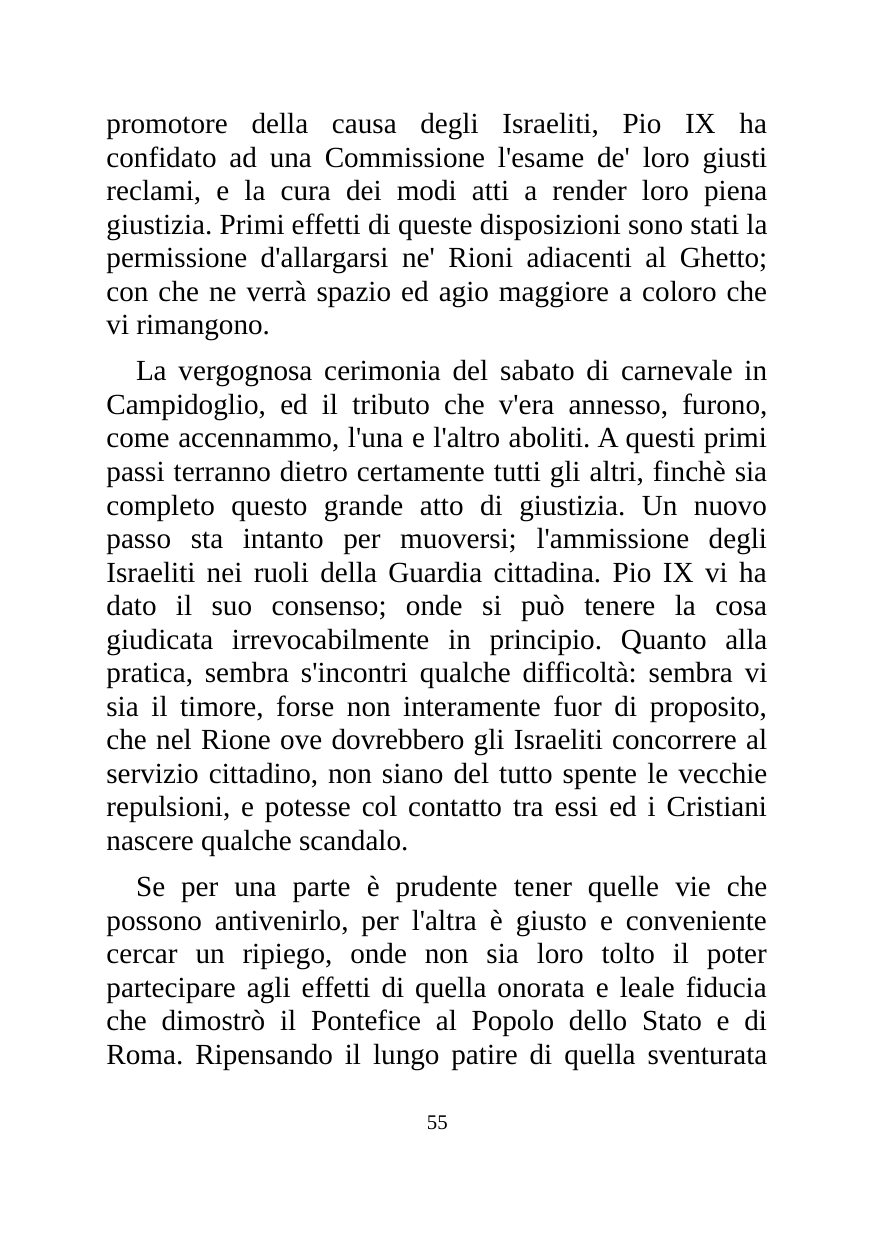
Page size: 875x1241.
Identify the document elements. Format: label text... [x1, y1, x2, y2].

text promotore della causa degli Israeliti, Pio IX ha confidato ad una Commissione l'esame de' loro giusti reclami, e la cura dei modi atti a render loro piena giustizia. Primi effetti di queste disposizioni sono stati la permissione d'allargarsi ne' Rioni adiacenti al Ghetto; con che ne verrà spazio ed agio maggiore a coloro che vi rimangono. [106, 106, 768, 341]
text La vergognosa cerimonia del sabato di carnevale in Campidoglio, ed il tributo che v'era annesso, furono, come accennammo, l'una e l'altro aboliti. A questi primi passi terranno dietro certamente tutti gli altri, finchè sia completo questo grande atto di giustizia. Un nuovo passo sta intanto per muoversi; l'ammissione degli Israeliti nei ruoli della Guardia cittadina. Pio IX vi ha dato il suo consenso; onde si può tenere la cosa giudicata irrevocabilmente in principio. Quanto alla pratica, sembra s'incontri qualche difficoltà: sembra vi sia il timore, forse non interamente fuor di proposito, che nel Rione ove dovrebbero gli Israeliti concorrere al servizio cittadino, non siano del tutto spente le vecchie repulsioni, e potesse col contatto tra essi ed i Cristiani nascere qualche scandalo. [106, 353, 768, 857]
text Se per una parte è prudente tener quelle vie che possono antivenirlo, per l'altra è giusto e conveniente cercar un ripiego, onde non sia loro tolto il poter partecipare agli effetti di quella onorata e leale fiducia che dimostrò il Pontefice al Popolo dello Stato e di Roma. Ripensando il lungo patire di quella sventurata [106, 869, 768, 1070]
